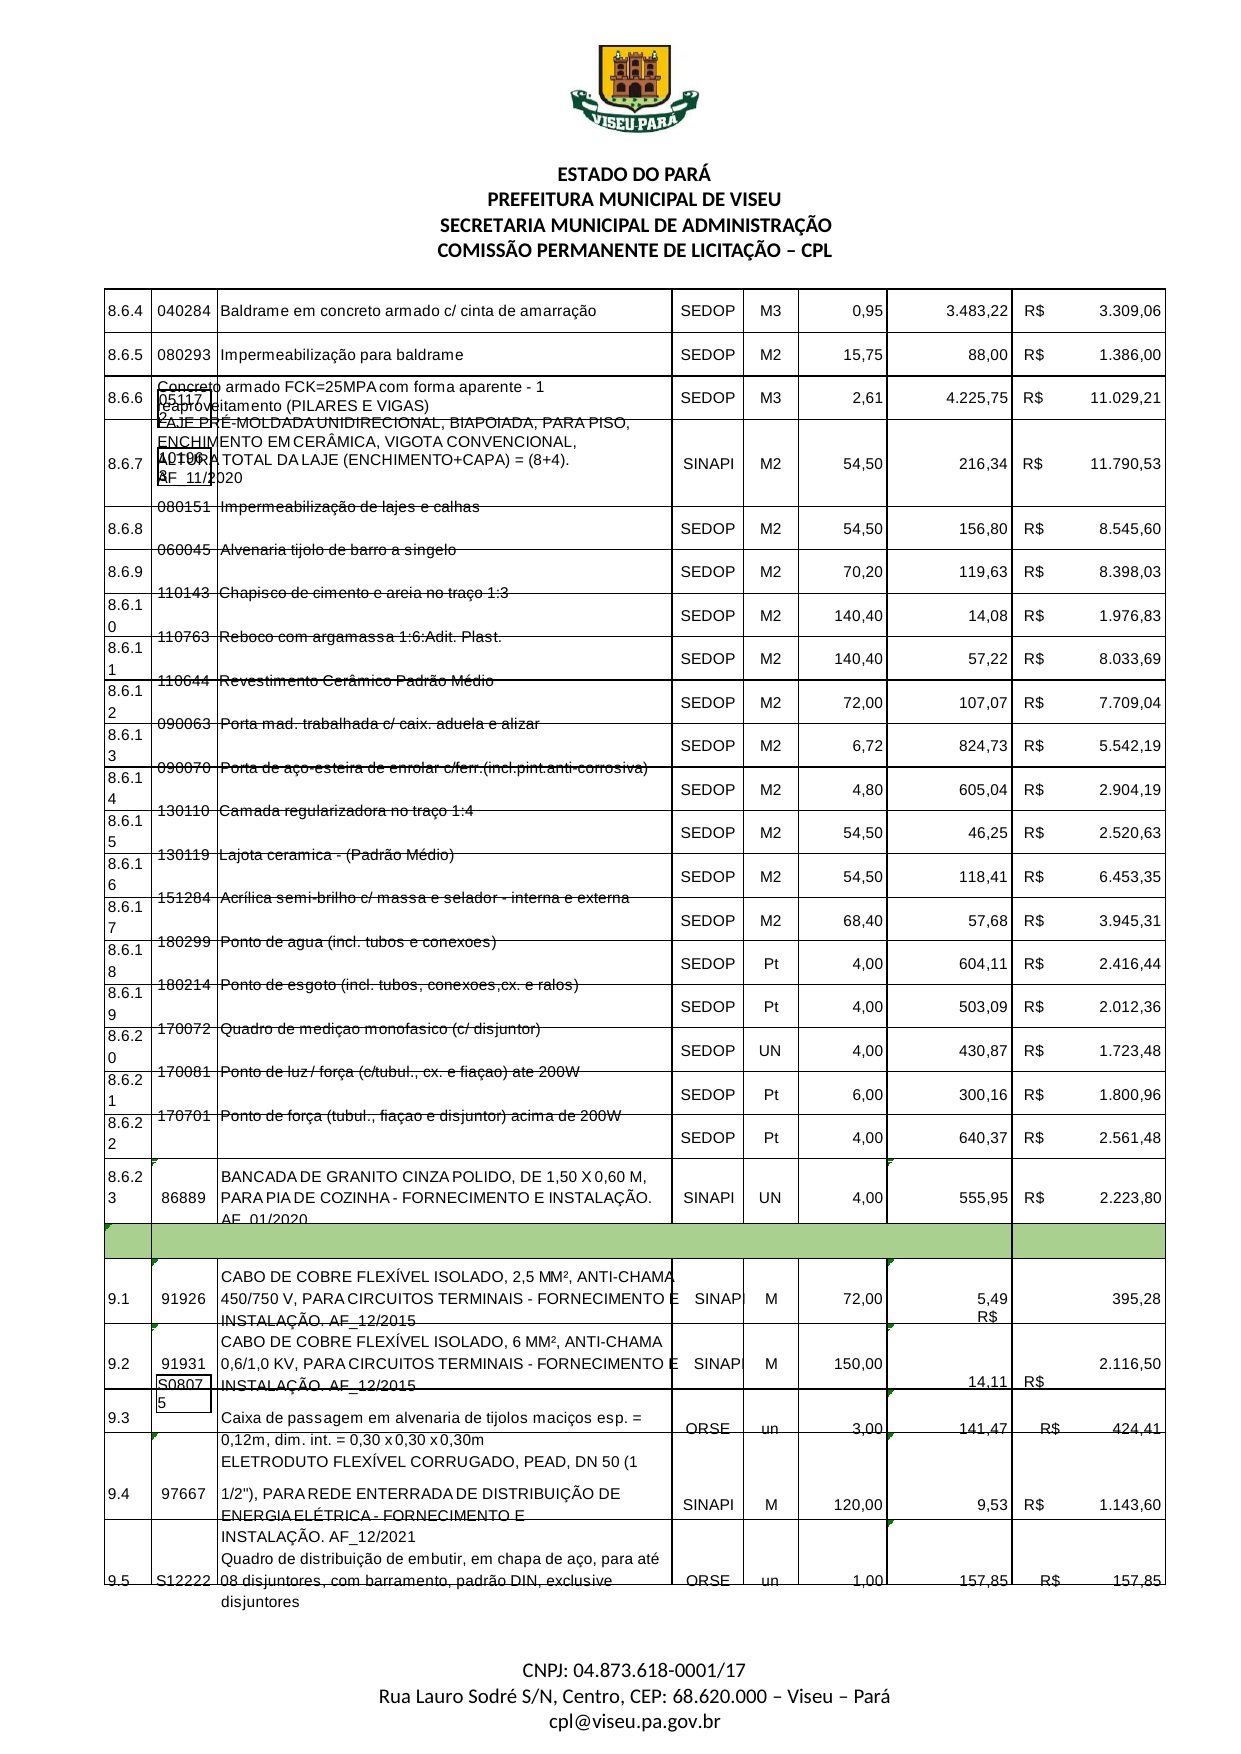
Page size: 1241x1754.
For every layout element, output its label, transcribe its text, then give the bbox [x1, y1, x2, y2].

text R$ [1013, 955, 1047, 973]
text 11.790,53 [1090, 454, 1163, 472]
text 824,73 [959, 737, 1011, 755]
text 110143 Chapisco de cimento e areia no traço 1:3 [218, 594, 651, 602]
text 450/750 V, PARACIRCUITOS TERMINAIS - FORNECIMENTO E SINAPI M 72,00 INSTALAÇÃO. AF_12/2015 [221, 1290, 671, 1323]
text [1013, 1167, 1163, 1186]
text 060045 Alvenaria tijolo de barro a singelo [218, 541, 651, 549]
text 6,00 [799, 1085, 885, 1103]
text 9,53 [888, 1496, 1011, 1514]
text 8.545,60 [1099, 519, 1163, 538]
text 9.1 [108, 1290, 151, 1308]
text 170072 Quadro de mediçao monofasico (c/ disjuntor) [218, 1019, 651, 1027]
text 180299 Ponto de agua (incl. tubos e conexoes) [493, 941, 651, 950]
text 180214 Ponto de esgoto (incl. tubos, conexoes,cx. e ralos) [218, 976, 651, 984]
text 604,11 [959, 955, 1011, 973]
text 051172 [159, 391, 210, 419]
text Baldrame em concreto armado c/ cinta de amarração [218, 302, 651, 320]
text 15,75 [799, 346, 885, 364]
text [673, 1211, 743, 1223]
text 2,61 [799, 389, 885, 407]
text 3,00 [799, 1420, 886, 1432]
text [673, 1377, 743, 1388]
text 120,00 [799, 1496, 886, 1514]
text 090070 Porta de aço-esteira de enrolar c/ferr.(incl.pint.anti-corrosiva) [218, 758, 651, 766]
text M2 [744, 519, 798, 538]
text 88,00 [968, 346, 1011, 364]
text 11.029,21 [1090, 389, 1163, 407]
text 119,63 [959, 563, 1011, 581]
text [799, 1167, 886, 1186]
text 156,80 [959, 519, 1011, 538]
text 180214 Ponto de esgoto (incl. tubos, conexoes,cx. e ralos) [218, 985, 651, 994]
text S08075 [157, 1390, 210, 1412]
text 1/2"), PARAREDE ENTERRADADE DISTRIBUIÇÃO DE ENERGIAELÉTRICA- FORNECIMENTO E INSTALAÇÃO. AF_12/2021 [221, 1485, 628, 1519]
text R$ [1013, 824, 1047, 842]
text un [744, 1420, 798, 1432]
text M2 [744, 346, 798, 364]
text 9.3 [108, 1409, 131, 1427]
text AF_01/2020 [221, 1211, 671, 1223]
text 2.520,63 [1099, 824, 1163, 842]
text 7.709,04 [1099, 694, 1163, 712]
text CABO DE COBRE FLEXÍVEL ISOLADO, 2,5 MM², ANTI-CHAMA [1013, 1268, 1163, 1286]
text 080293 [157, 346, 217, 364]
text 051172 [159, 420, 210, 427]
text SEDOP [680, 519, 743, 538]
text 2.904,19 [1099, 781, 1163, 799]
text R$ [1013, 607, 1047, 625]
text SEDOP [680, 650, 743, 668]
text [221, 1390, 671, 1394]
text 090063 Porta mad. trabalhada c/ caix. aduela e alizar [218, 715, 651, 723]
text 090063 Porta mad. trabalhada c/ caix. aduela e alizar [218, 724, 651, 733]
text 450/750 V, PARACIRCUITOS TERMINAIS - FORNECIMENTO E SINAPI M 72,00 INSTALAÇÃO. AF_12/2015 [673, 1290, 743, 1323]
text 8.033,69 [1099, 650, 1163, 668]
text 110763 Reboco com argamassa 1:6:Adit. Plast. [218, 628, 651, 636]
text R$ [1013, 1042, 1047, 1060]
text 555,95 [888, 1189, 1011, 1207]
text 54,50 [799, 454, 885, 472]
text SEDOP [680, 694, 743, 712]
text 46,25 [968, 824, 1011, 842]
text SEDOP [680, 607, 743, 625]
text M2 [744, 737, 798, 755]
text 8.6.6 [108, 389, 144, 407]
text 8.6.1 0 [108, 596, 147, 636]
text 1.386,00 [1099, 346, 1163, 364]
text 170072 Quadro de mediçao monofasico (c/ disjuntor) [537, 1028, 651, 1037]
text 450/750 V, PARACIRCUITOS TERMINAIS - FORNECIMENTO E SINAPI M 72,00 INSTALAÇÃO. AF_12/2015 [799, 1290, 886, 1323]
text R$ 2.223,80 [1013, 1189, 1163, 1207]
text 450/750 V, PARACIRCUITOS TERMINAIS - FORNECIMENTO E SINAPI M 72,00 INSTALAÇÃO. AF_12/2015 [744, 1290, 798, 1323]
picture [570, 44, 700, 133]
text 080151 Impermeabilização de lajes e calhas [218, 497, 651, 506]
text [799, 1333, 885, 1351]
text 170072 Quadro de mediçao monofasico (c/ disjuntor) [227, 1028, 455, 1037]
text 1.723,48 [1099, 1042, 1163, 1060]
text R$ [1013, 389, 1047, 407]
text 8.6.1 7 [108, 898, 147, 940]
text ORSE [685, 1420, 743, 1432]
text 8.6.1 3 [108, 724, 147, 766]
text 8.6.2 [108, 1167, 144, 1186]
text 2.561,48 [1099, 1129, 1163, 1147]
text M3 [744, 389, 798, 407]
text UN [744, 1189, 798, 1207]
text 70,20 [799, 563, 885, 581]
text 8.398,03 [1099, 563, 1163, 581]
text 2 [108, 1135, 144, 1153]
text Concreto armado FCK=25MPAcom forma aparente - 1 reaproveitamento (PILARES E VIGAS) [218, 378, 649, 414]
text 2.416,44 [1099, 955, 1163, 973]
text 110143 Chapisco de cimento e areia no traço 1:3 [218, 584, 651, 593]
text 54,50 [799, 824, 885, 842]
text Pt [744, 998, 798, 1016]
text 8.6.8 [108, 519, 144, 538]
text 130119 Lajota ceramica - (Padrão Médio) [451, 854, 651, 863]
text 0,12m, dim. int. = 0,30 x0,30 x0,30m [221, 1433, 647, 1449]
text CNPJ: 04.873.618-0001/17 [522, 1658, 1163, 1683]
text [799, 1211, 886, 1223]
text 8.6.2 0 [108, 1028, 147, 1071]
text 141,47 [888, 1420, 1011, 1432]
text 110644 Revestimento Cerâmico Padrão Médio [218, 671, 651, 679]
text SEDOP [680, 389, 743, 407]
text 180299 Ponto de agua (incl. tubos e conexoes) [218, 932, 651, 940]
text 0,6/1,0 KV, PARACIRCUITOS TERMINAIS - FORNECIMENTO E SINAPI M 150,00 [221, 1355, 671, 1373]
text Pt [744, 955, 798, 973]
text M2 [744, 911, 798, 929]
text 170701 Ponto de força (tubul., fiaçao e disjuntor) acima de 200W [503, 1115, 651, 1124]
text R$ [1013, 519, 1047, 538]
text 3 [108, 1189, 144, 1207]
text 395,28 [1112, 1290, 1163, 1308]
text SEDOP [680, 998, 743, 1016]
text 4,00 [799, 1189, 886, 1207]
text Caixa de passagem em alvenaria de tijolos maciços esp. = [221, 1409, 647, 1432]
text 8.6.1 4 [108, 768, 147, 810]
text 0,95 [799, 302, 885, 320]
text SEDOP [680, 781, 743, 799]
text 151284 Acrílica semi-brilho c/ massa e selador - interna e externa [218, 889, 651, 897]
text 140,40 [799, 607, 885, 625]
text 8.6.2 [108, 1115, 147, 1131]
text 2.012,36 [1099, 998, 1163, 1016]
text 118,41 [959, 868, 1011, 886]
text 130119 Lajota ceramica - (Padrão Médio) [218, 845, 651, 853]
text M2 [744, 824, 798, 842]
text 8.6.4 [108, 302, 144, 320]
text [888, 1167, 1011, 1186]
text 97667 [152, 1485, 208, 1503]
text R$ [1013, 737, 1047, 755]
text M3 [744, 302, 798, 320]
text [673, 1167, 743, 1186]
text 4,00 [799, 955, 885, 973]
text SECRETARIA MUNICIPAL DE ADMINISTRAÇÃO COMISSÃO PERMANENTE DE LICITAÇÃO – CPL [430, 212, 832, 263]
text 91931 [152, 1355, 208, 1373]
text CABO DE COBRE FLEXÍVEL ISOLADO, 2,5 MM², ANTI-CHAMA [221, 1268, 671, 1286]
text [673, 1333, 743, 1351]
text M [744, 1496, 798, 1514]
text 9.4 [108, 1485, 151, 1503]
text 101963 [159, 449, 210, 484]
text CABO DE COBRE FLEXÍVEL ISOLADO, 2,5 MM², ANTI-CHAMA [888, 1268, 1011, 1286]
text 4,00 [799, 1042, 885, 1060]
text 1/2"), PARAREDE ENTERRADADE DISTRIBUIÇÃO DE ENERGIAELÉTRICA- FORNECIMENTO E INSTALAÇÃO. AF_12/2021 [221, 1520, 628, 1546]
text 5.542,19 [1099, 737, 1163, 755]
text R$ [1013, 302, 1047, 320]
text R$ [1013, 650, 1047, 668]
text Pt [744, 1085, 798, 1103]
text [1013, 1211, 1163, 1223]
text BANCADADE GRANITO CINZAPOLIDO, DE 1,50 X0,60 M, [221, 1167, 671, 1186]
text M2 [744, 781, 798, 799]
text SEDOP [680, 1042, 743, 1060]
text UN [744, 1042, 798, 1060]
text R$ [1013, 1085, 1047, 1103]
text S08075 [157, 1376, 210, 1388]
text 8.6.1 1 [108, 637, 147, 679]
text 6,72 [799, 737, 885, 755]
text 86889 [161, 1189, 217, 1207]
text 060045 Alvenaria tijolo de barro a singelo [218, 550, 651, 559]
text 54,50 [799, 868, 885, 886]
text Rua Lauro Sodré S/N, Centro, CEP: 68.620.000 – Viseu – Pará cpl@viseu.pa.gov.br [378, 1683, 896, 1733]
text 170081 Ponto de luz/ força (c/tubul., cx. e fiaçao) ate 200W [218, 1072, 651, 1081]
text 9.5 S12222 08 disjuntores, com barramento, padrão DIN, exclusive ORSE un 1,00 157,85 R$ 157,85 disjuntores [108, 1585, 1166, 1611]
text R$ 424,41 [1013, 1420, 1163, 1432]
text [744, 1211, 798, 1223]
text 6.453,35 [1099, 868, 1163, 886]
text 9.5 S12222 08 disjuntores, com barramento, padrão DIN, exclusive ORSE un 1,00 157,85 R$ 157,85 disjuntores [218, 1571, 671, 1584]
text 68,40 [799, 911, 885, 929]
text SEDOP [680, 824, 743, 842]
text 3.309,06 [1099, 302, 1163, 320]
text 8.6.1 9 [108, 985, 147, 1027]
text 130110 Camada regularizadora no traço 1:4 [218, 811, 651, 820]
text 54,50 [799, 519, 885, 538]
text 110644 Revestimento Cerâmico Padrão Médio [218, 681, 651, 689]
text 4,00 [799, 1129, 885, 1147]
text 3.483,22 [946, 302, 1011, 320]
text 4,00 [799, 998, 885, 1016]
text 040284 [157, 302, 217, 320]
text 1.800,96 [1099, 1085, 1163, 1103]
text 5,49 R$ [977, 1290, 1011, 1323]
text R$ 1.143,60 [1013, 1496, 1163, 1514]
text INSTALAÇÃO. AF_12/2015 [221, 1377, 671, 1388]
text 107,07 [959, 694, 1011, 712]
text M2 [744, 607, 798, 625]
text 090070 Porta de aço-esteira de enrolar c/ferr.(incl.pint.anti-corrosiva) [218, 768, 486, 776]
text [744, 1377, 798, 1388]
text 3.945,31 [1099, 911, 1163, 929]
text 151284 Acrílica semi-brilho c/ massa e selador - interna e externa [218, 898, 651, 907]
text [744, 1167, 798, 1186]
text SEDOP [680, 868, 743, 886]
text 8.6.1 2 [108, 681, 147, 723]
text SINAPI [683, 1496, 743, 1514]
text 8.6.5 [108, 346, 144, 364]
text 450/750 V, PARACIRCUITOS TERMINAIS - FORNECIMENTO E SINAPI M 72,00 INSTALAÇÃO. AF_12/2015 [221, 1324, 671, 1329]
text CABO DE COBRE FLEXÍVEL ISOLADO, 6 MM², ANTI-CHAMA [221, 1333, 671, 1351]
text M2 [744, 454, 798, 472]
text R$ [1013, 998, 1047, 1016]
text 0,6/1,0 KV, PARACIRCUITOS TERMINAIS - FORNECIMENTO E SINAPI M 150,00 [799, 1355, 885, 1373]
text SINAPI [683, 454, 743, 472]
text SEDOP [680, 737, 743, 755]
text 8.6.7 [108, 454, 144, 472]
text 300,16 [959, 1085, 1011, 1103]
text CABO DE COBRE FLEXÍVEL ISOLADO, 2,5 MM², ANTI-CHAMA [799, 1268, 886, 1286]
text Impermeabilização para baldrame [218, 346, 651, 364]
text 14,11 [968, 1373, 1011, 1388]
text ESTADO DO PARÁ PREFEITURA MUNICIPAL DE VISEU [487, 162, 787, 212]
text 080151 Impermeabilização de lajes e calhas [396, 507, 651, 515]
text 8.6.1 5 [108, 811, 147, 853]
text 140,40 [799, 650, 885, 668]
text R$ [1013, 781, 1047, 799]
text 8.6.1 6 [108, 854, 147, 897]
text 130119 Lajota ceramica - (Padrão Médio) [239, 854, 348, 863]
text 4,80 [799, 781, 885, 799]
text 605,04 [959, 781, 1011, 799]
text R$ [1013, 1373, 1048, 1388]
text 9.2 [108, 1355, 151, 1373]
text 170701 Ponto de força (tubul., fiaçao e disjuntor) acima de 200W [218, 1106, 651, 1114]
text R$ [1013, 868, 1047, 886]
text R$ [1013, 911, 1047, 929]
text Pt [744, 1129, 798, 1147]
text SEDOP [680, 302, 743, 320]
text M2 [744, 563, 798, 581]
text Quadro de distribuição de embutir, em chapa de aço, para até [221, 1550, 662, 1568]
text 8.6.9 [108, 563, 144, 581]
text R$ [1013, 346, 1047, 364]
text 8.6.1 8 [108, 941, 147, 984]
text PARAPIADE COZINHA- FORNECIMENTO E INSTALAÇÃO. [218, 1189, 671, 1207]
text 57,68 [968, 911, 1011, 929]
text 130119 Lajota ceramica - (Padrão Médio) [347, 854, 452, 863]
text [890, 1433, 1011, 1438]
text R$ [1013, 563, 1047, 581]
text M2 [744, 694, 798, 712]
text 91926 [152, 1290, 208, 1308]
text 14,08 [968, 607, 1011, 625]
text [1013, 1290, 1048, 1323]
text LAJE PRÉ-MOLDADAUNIDIRECIONAL, BIAPOIADA, PARA PISO, ENCHIMENTO EMCERÂMICA, VIGOTA CONVENCIONAL, ALTURATOTAL DALAJE (ENCHIMENTO+CAPA) = (8+4). AF_11/2020 [218, 420, 649, 486]
text R$ [1013, 1129, 1047, 1147]
text 503,09 [959, 998, 1011, 1016]
text CABO DE COBRE FLEXÍVEL ISOLADO, 2,5 MM², ANTI-CHAMA [673, 1268, 743, 1286]
text 110763 Reboco com argamassa 1:6:Adit. Plast. [218, 637, 651, 646]
text SEDOP [680, 346, 743, 364]
text [888, 1211, 1011, 1223]
text 2.116,50 [1099, 1355, 1163, 1373]
text R$ [1013, 454, 1047, 472]
text SEDOP [680, 1129, 743, 1147]
text 72,00 [799, 694, 885, 712]
text 640,37 [959, 1129, 1011, 1147]
text 57,22 [968, 650, 1011, 668]
text [799, 1377, 885, 1388]
text 080151 Impermeabilização de lajes e calhas [240, 507, 395, 515]
text M2 [744, 650, 798, 668]
text 130110 Camada regularizadora no traço 1:4 [218, 802, 651, 810]
text 4.225,75 [946, 389, 1011, 407]
text 430,87 [959, 1042, 1011, 1060]
text SINAPI [673, 1189, 743, 1207]
text [1013, 1433, 1163, 1438]
text SEDOP [680, 563, 743, 581]
text 8.6.2 1 [108, 1072, 147, 1114]
text R$ [1013, 694, 1047, 712]
text SEDOP [680, 955, 743, 973]
text SEDOP [680, 1085, 743, 1103]
text M2 [744, 868, 798, 886]
text 216,34 [959, 454, 1011, 472]
text 180299 Ponto de agua (incl. tubos e conexoes) [329, 941, 494, 950]
text 170081 Ponto de luz/ força (c/tubul., cx. e fiaçao) ate 200W [218, 1063, 651, 1071]
text 1.976,83 [1099, 607, 1163, 625]
text SEDOP [680, 911, 743, 929]
text ELETRODUTO FLEXÍVEL CORRUGADO, PEAD, DN 50 (1 [221, 1452, 645, 1470]
